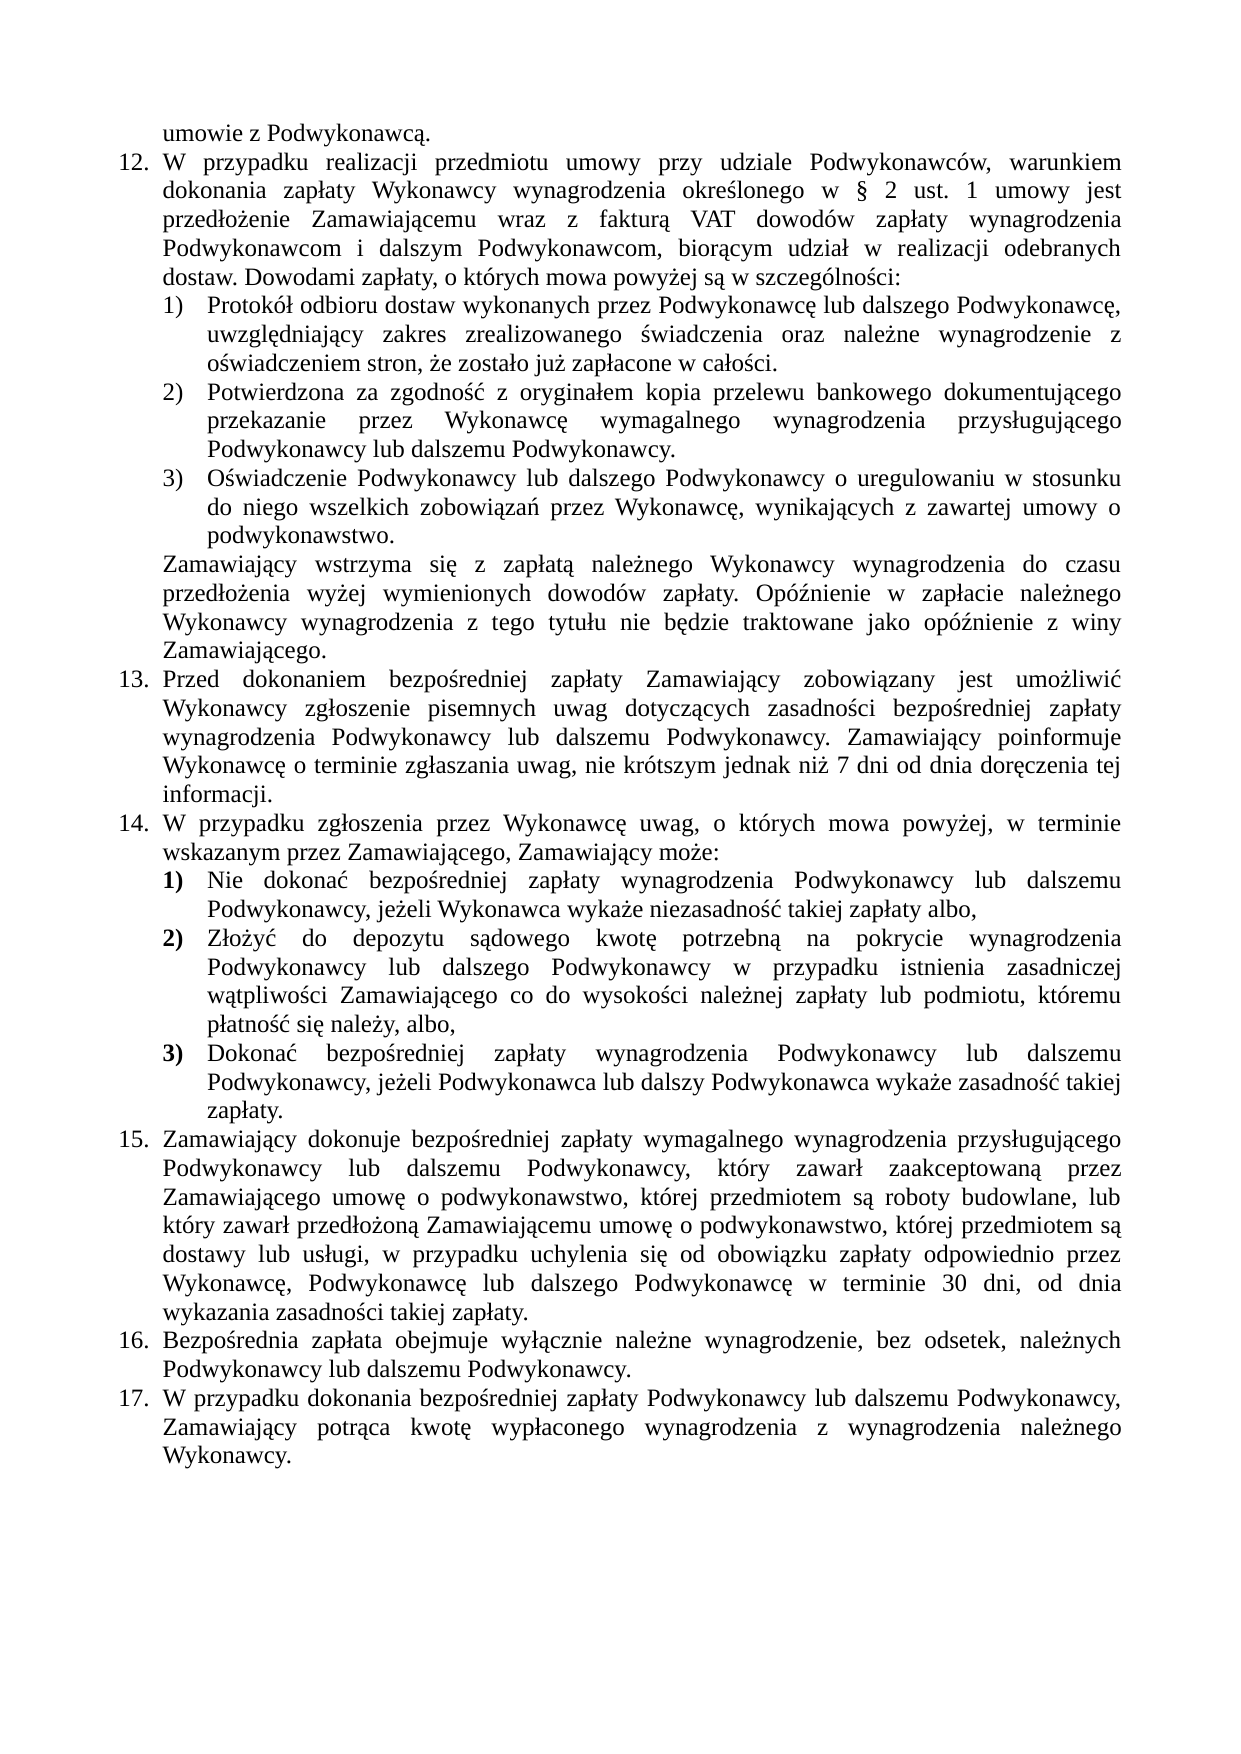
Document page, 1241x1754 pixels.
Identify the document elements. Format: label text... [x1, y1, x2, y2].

list Dokonać bezpośredniej zapłaty wynagrodzenia Podwykonawcy lub dalszemu Podwykonawcy, jeżeli Podwykonawca lub dalszy Podwykonawca wykaże zasadność takiej zapłaty. [162, 1038, 1122, 1124]
list Złożyć do depozytu sądowego kwotę potrzebną na pokrycie wynagrodzenia Podwykonawcy lub dalszego Podwykonawcy w przypadku istnienia zasadniczej wątpliwości Zamawiającego co do wysokości należnej zapłaty lub podmiotu, któremu płatność się należy, albo, [162, 923, 1122, 1038]
list Oświadczenie Podwykonawcy lub dalszego Podwykonawcy o uregulowaniu w stosunku do niego wszelkich zobowiązań przez Wykonawcę, wynikających z zawartej umowy o podwykonawstwo. [162, 463, 1122, 549]
list Nie dokonać bezpośredniej zapłaty wynagrodzenia Podwykonawcy lub dalszemu Podwykonawcy, jeżeli Wykonawca wykaże niezasadność takiej zapłaty albo, [162, 866, 1122, 923]
list Zamawiający dokonuje bezpośredniej zapłaty wymagalnego wynagrodzenia przysługującego Podwykonawcy lub dalszemu Podwykonawcy, który zawarł zaakceptowaną przez Zamawiającego umowę o podwykonawstwo, której przedmiotem są roboty budowlane, lub który zawarł przedłożoną Zamawiającemu umowę o podwykonawstwo, której przedmiotem są dostawy lub usługi, w przypadku uchylenia się od obowiązku zapłaty odpowiednio przez Wykonawcę, Podwykonawcę lub dalszego Podwykonawcę w terminie 30 dni, od dnia wykazania zasadności takiej zapłaty. [118, 1124, 1122, 1326]
list Przed dokonaniem bezpośredniej zapłaty Zamawiający zobowiązany jest umożliwić Wykonawcy zgłoszenie pisemnych uwag dotyczących zasadności bezpośredniej zapłaty wynagrodzenia Podwykonawcy lub dalszemu Podwykonawcy. Zamawiający poinformuje Wykonawcę o terminie zgłaszania uwag, nie krótszym jednak niż 7 dni od dnia doręczenia tej informacji. [118, 664, 1122, 808]
list Potwierdzona za zgodność z oryginałem kopia przelewu bankowego dokumentującego przekazanie przez Wykonawcę wymagalnego wynagrodzenia przysługującego Podwykonawcy lub dalszemu Podwykonawcy. [162, 377, 1122, 463]
list W przypadku realizacji przedmiotu umowy przy udziale Podwykonawców, warunkiem dokonania zapłaty Wykonawcy wynagrodzenia określonego w § 2 ust. 1 umowy jest przedłożenie Zamawiającemu wraz z fakturą VAT dowodów zapłaty wynagrodzenia Podwykonawcom i dalszym Podwykonawcom, biorącym udział w realizacji odebranych dostaw. Dowodami zapłaty, o których mowa powyżej są w szczególności: [118, 147, 1122, 291]
list W przypadku zgłoszenia przez Wykonawcę uwag, o których mowa powyżej, w terminie wskazanym przez Zamawiającego, Zamawiający może: [118, 808, 1122, 866]
list Bezpośrednia zapłata obejmuje wyłącznie należne wynagrodzenie, bez odsetek, należnych Podwykonawcy lub dalszemu Podwykonawcy. [118, 1326, 1122, 1383]
list Protokół odbioru dostaw wykonanych przez Podwykonawcę lub dalszego Podwykonawcę, uwzględniający zakres zrealizowanego świadczenia oraz należne wynagrodzenie z oświadczeniem stron, że zostało już zapłacone w całości. [162, 291, 1122, 377]
text Zamawiający wstrzyma się z zapłatą należnego Wykonawcy wynagrodzenia do czasu przedłożenia wyżej wymienionych dowodów zapłaty. Opóźnienie w zapłacie należnego Wykonawcy wynagrodzenia z tego tytułu nie będzie traktowane jako opóźnienie z winy Zamawiającego. [162, 549, 1122, 664]
list umowie z Podwykonawcą. [118, 118, 1122, 147]
list W przypadku dokonania bezpośredniej zapłaty Podwykonawcy lub dalszemu Podwykonawcy, Zamawiający potrąca kwotę wypłaconego wynagrodzenia z wynagrodzenia należnego Wykonawcy. [118, 1383, 1122, 1469]
